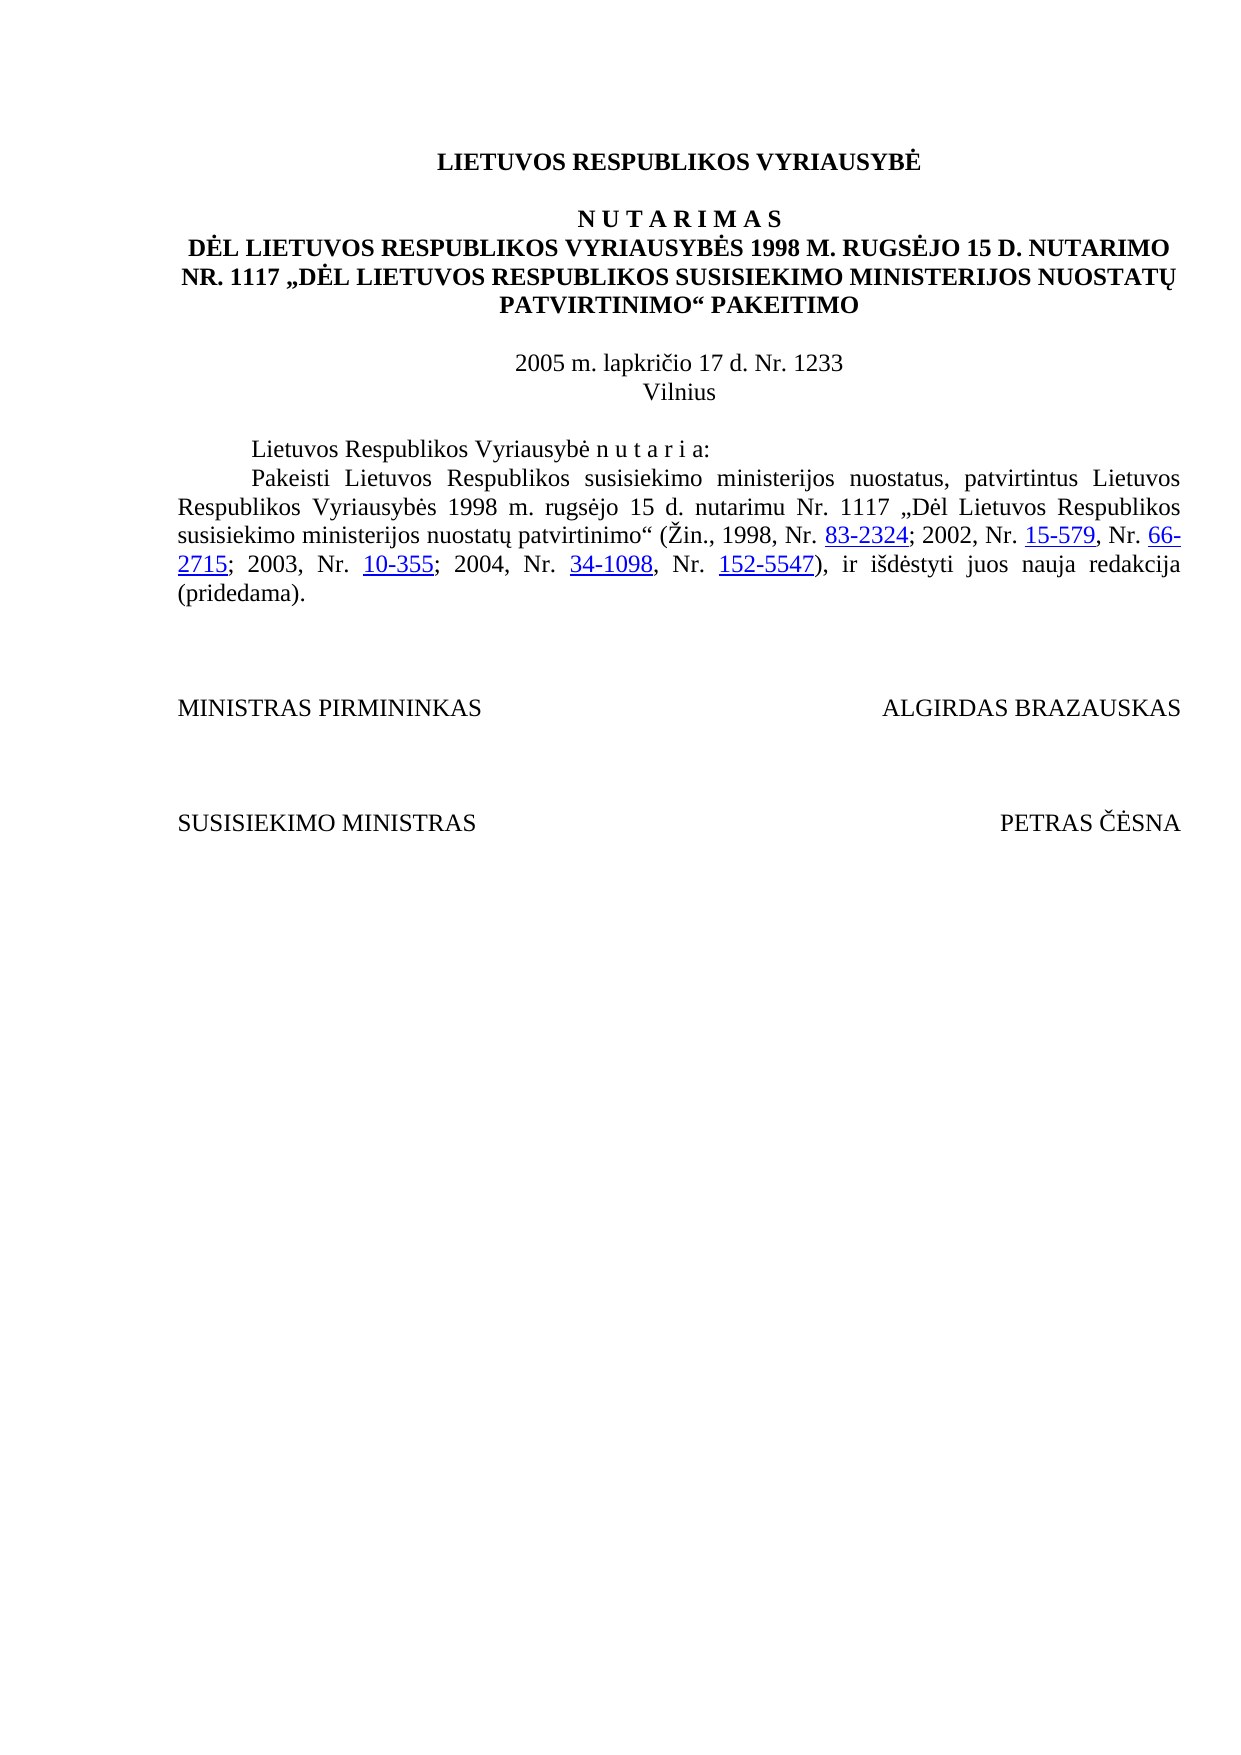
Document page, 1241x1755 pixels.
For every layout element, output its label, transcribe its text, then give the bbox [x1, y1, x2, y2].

text 2005 m. lapkričio 17 d. Nr. 1233 [177, 348, 1181, 377]
text LIETUVOS RESPUBLIKOS VYRIAUSYBĖ [177, 147, 1181, 176]
text Vilnius [177, 377, 1181, 406]
text DĖL LIETUVOS RESPUBLIKOS VYRIAUSYBĖS 1998 M. RUGSĖJO 15 D. NUTARIMO NR. 1117 „DĖL LIETUVOS RESPUBLIKOS SUSISIEKIMO MINISTERIJOS NUOSTATŲ PATVIRTINIMO“ PAKEITIMO [177, 233, 1181, 319]
text N U T A R I M A S [177, 204, 1181, 233]
text Lietuvos Respublikos Vyriausybė nutaria: [177, 434, 1181, 463]
text Pakeisti Lietuvos Respublikos susisiekimo ministerijos nuostatus, patvirtintus Lietuvos Respublikos Vyriausybės 1998 m. rugsėjo 15 d. nutarimu Nr. 1117 „Dėl Lietuvos Respublikos susisiekimo ministerijos nuostatų patvirtinimo“ (Žin., 1998, Nr. 83-2324; 2002, Nr. 15-579, Nr. 66-2715; 2003, Nr. 10-355; 2004, Nr. 34-1098, Nr. 152-5547), ir išdėstyti juos nauja redakcija (pridedama). [177, 463, 1181, 607]
text MINISTRAS PIRMININKAS ALGIRDAS BRAZAUSKAS [177, 693, 1181, 722]
text SUSISIEKIMO MINISTRAS PETRAS ČĖSNA [177, 808, 1181, 837]
